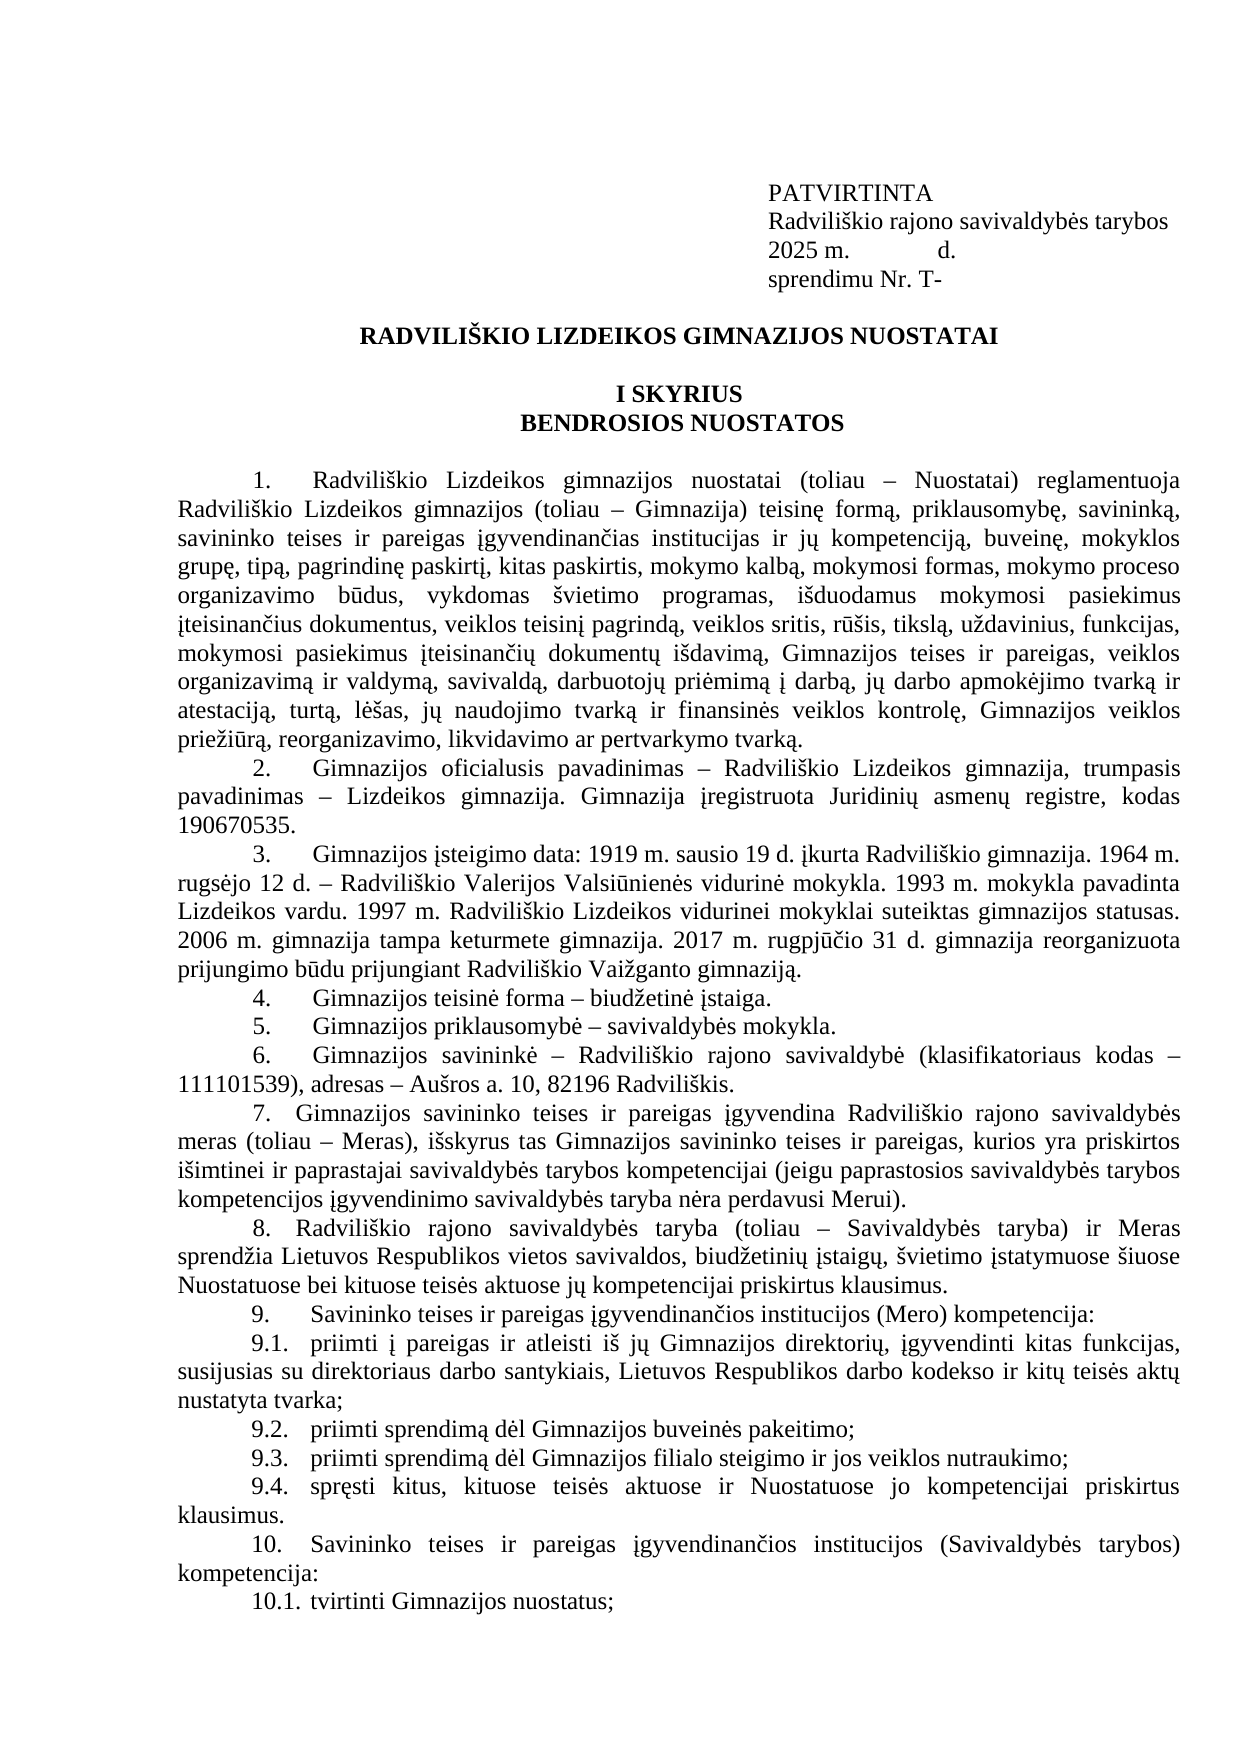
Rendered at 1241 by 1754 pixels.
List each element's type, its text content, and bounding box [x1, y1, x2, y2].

text 9.3. priimti sprendimą dėl Gimnazijos filialo steigimo ir jos veiklos nutraukimo; [177, 1443, 1181, 1471]
text 5. Gimnazijos priklausomybė – savivaldybės mokykla. [177, 1011, 1181, 1040]
text 2. Gimnazijos oficialusis pavadinimas – Radviliškio Lizdeikos gimnazija, trumpasis pavadinimas – Lizdeikos gimnazija. Gimnazija įregistruota Juridinių asmenų registre, kodas 190670535. [177, 753, 1181, 839]
text sprendimu Nr. T- [177, 264, 1181, 293]
text 8. Radviliškio rajono savivaldybės taryba (toliau – Savivaldybės taryba) ir Meras sprendžia Lietuvos Respublikos vietos savivaldos, biudžetinių įstaigų, švietimo įstatymuose šiuose Nuostatuose bei kituose teisės aktuose jų kompetencijai priskirtus klausimus. [177, 1213, 1181, 1299]
text 9. Savininko teises ir pareigas įgyvendinančios institucijos (Mero) kompetencija: [177, 1299, 1181, 1328]
text 7. Gimnazijos savininko teises ir pareigas įgyvendina Radviliškio rajono savivaldybės meras (toliau – Meras), išskyrus tas Gimnazijos savininko teises ir pareigas, kurios yra priskirtos išimtinei ir paprastajai savivaldybės tarybos kompetencijai (jeigu paprastosios savivaldybės tarybos kompetencijos įgyvendinimo savivaldybės taryba nėra perdavusi Merui). [177, 1098, 1181, 1213]
text 4. Gimnazijos teisinė forma – biudžetinė įstaiga. [177, 983, 1181, 1011]
text Radviliškio rajono savivaldybės tarybos [768, 206, 1181, 235]
text 2025 m. d. [177, 235, 1181, 264]
text 6. Gimnazijos savininkė – Radviliškio rajono savivaldybė (klasifikatoriaus kodas – 111101539), adresas – Aušros a. 10, 82196 Radviliškis. [177, 1040, 1181, 1098]
text I SKYRIUS [177, 379, 1181, 408]
text PATVIRTINTA [177, 178, 1181, 206]
text 9.1. priimti į pareigas ir atleisti iš jų Gimnazijos direktorių, įgyvendinti kitas funkcijas, susijusias su direktoriaus darbo santykiais, Lietuvos Respublikos darbo kodekso ir kitų teisės aktų nustatyta tvarka; [177, 1328, 1181, 1414]
text 1. Radviliškio Lizdeikos gimnazijos nuostatai (toliau – Nuostatai) reglamentuoja Radviliškio Lizdeikos gimnazijos (toliau – Gimnazija) teisinę formą, priklausomybę, savininką, savininko teises ir pareigas įgyvendinančias institucijas ir jų kompetenciją, buveinę, mokyklos grupę, tipą, pagrindinę paskirtį, kitas paskirtis, mokymo kalbą, mokymosi formas, mokymo proceso organizavimo būdus, vykdomas švietimo programas, išduodamus mokymosi pasiekimus įteisinančius dokumentus, veiklos teisinį pagrindą, veiklos sritis, rūšis, tikslą, uždavinius, funkcijas, mokymosi pasiekimus įteisinančių dokumentų išdavimą, Gimnazijos teises ir pareigas, veiklos organizavimą ir valdymą, savivaldą, darbuotojų priėmimą į darbą, jų darbo apmokėjimo tvarką ir atestaciją, turtą, lėšas, jų naudojimo tvarką ir finansinės veiklos kontrolę, Gimnazijos veiklos priežiūrą, reorganizavimo, likvidavimo ar pertvarkymo tvarką. [177, 465, 1181, 753]
text 10.1. tvirtinti Gimnazijos nuostatus; [177, 1586, 1181, 1615]
text 9.2. priimti sprendimą dėl Gimnazijos buveinės pakeitimo; [177, 1414, 1181, 1443]
text 9.4. spręsti kitus, kituose teisės aktuose ir Nuostatuose jo kompetencijai priskirtus klausimus. [177, 1471, 1181, 1529]
text 10. Savininko teises ir pareigas įgyvendinančios institucijos (Savivaldybės tarybos) kompetencija: [177, 1529, 1181, 1586]
text 3. Gimnazijos įsteigimo data: 1919 m. sausio 19 d. įkurta Radviliškio gimnazija. 1964 m. rugsėjo 12 d. – Radviliškio Valerijos Valsiūnienės vidurinė mokykla. 1993 m. mokykla pavadinta Lizdeikos vardu. 1997 m. Radviliškio Lizdeikos vidurinei mokyklai suteiktas gimnazijos statusas. 2006 m. gimnazija tampa keturmete gimnazija. 2017 m. rugpjūčio 31 d. gimnazija reorganizuota prijungimo būdu prijungiant Radviliškio Vaižganto gimnaziją. [177, 839, 1181, 983]
text BENDROSIOS NUOSTATOS [177, 408, 1181, 436]
text RADVILIŠKIO LIZDEIKOS GIMNAZIJOS NUOSTATAI [177, 321, 1181, 350]
